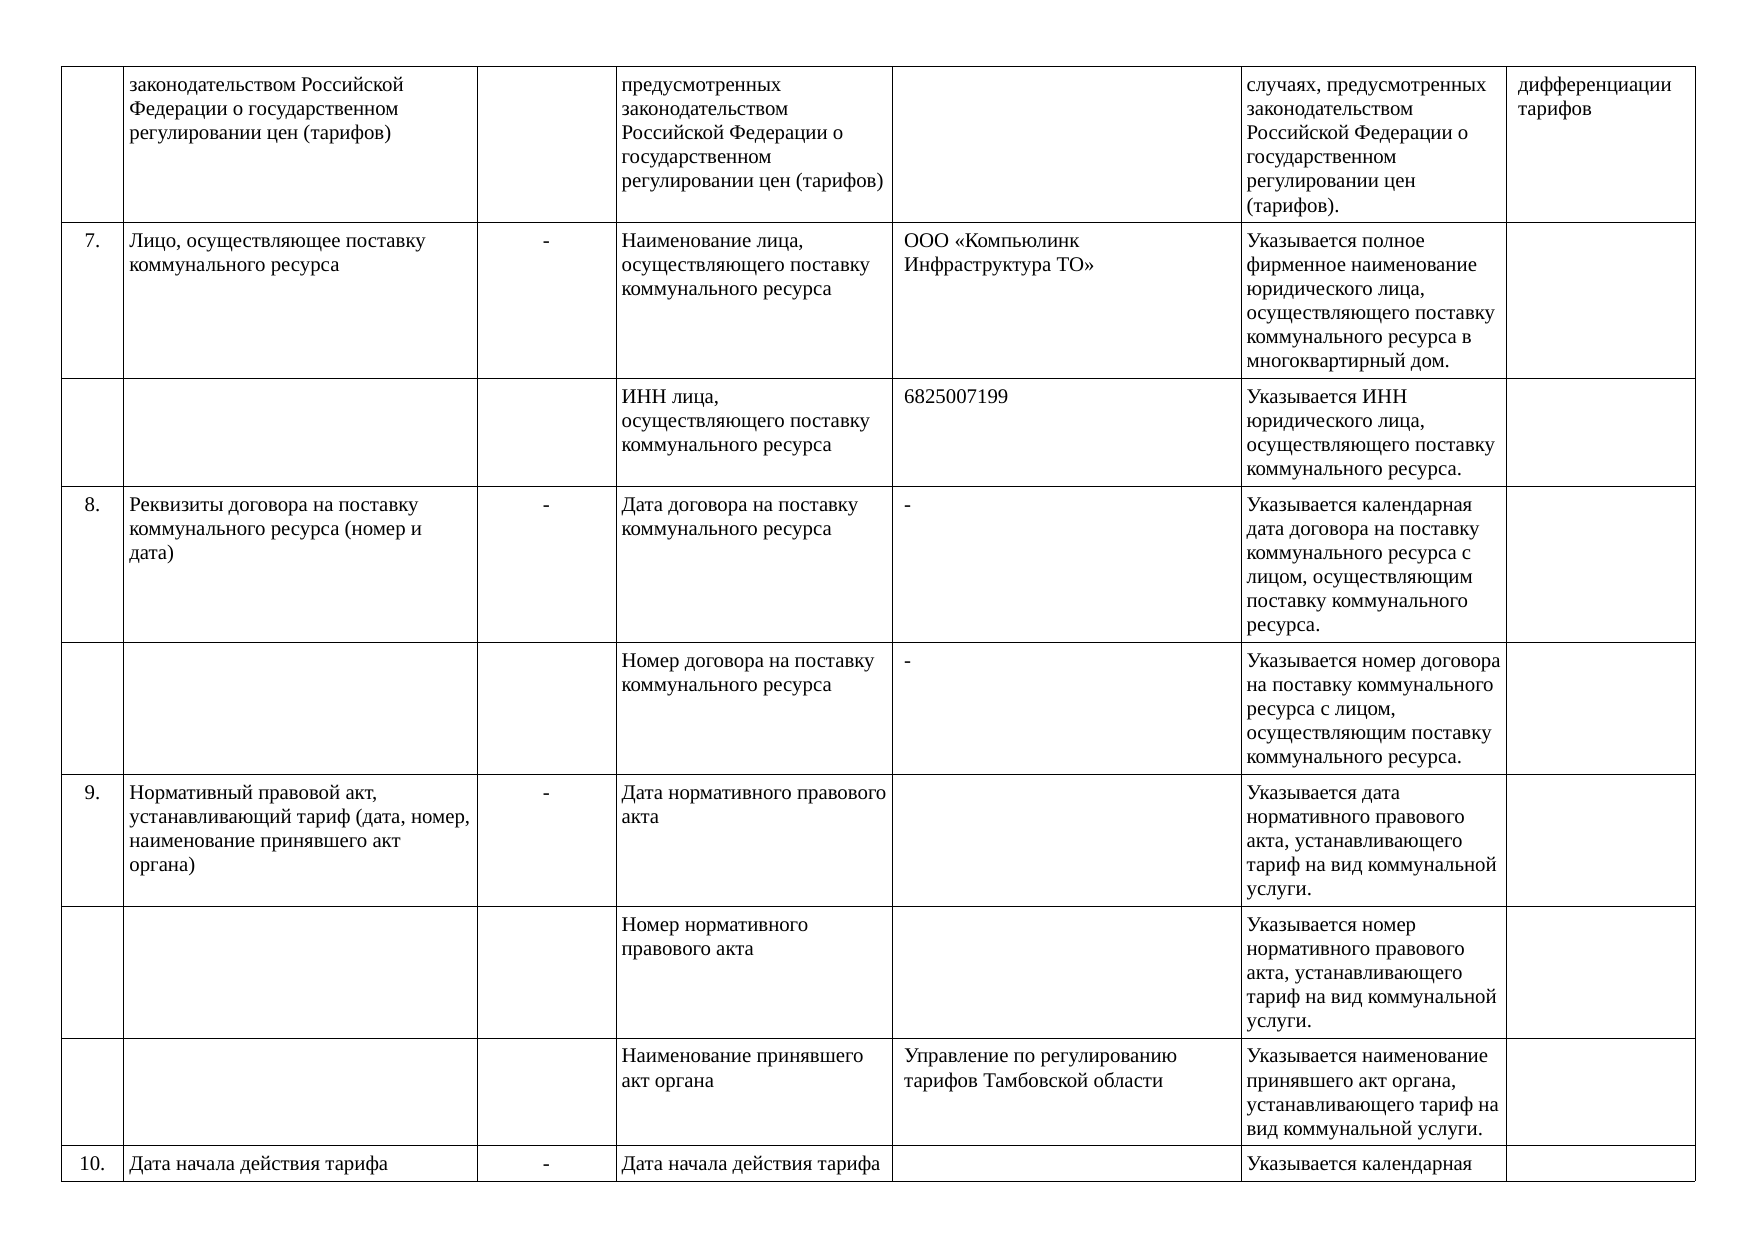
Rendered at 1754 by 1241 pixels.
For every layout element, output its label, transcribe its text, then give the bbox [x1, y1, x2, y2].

table_cell Дата начала действия тарифа [124, 1146, 477, 1181]
table_cell Указывается дата нормативного правового акта, устанавливающего тариф на вид коммунальной услуги. [1242, 775, 1506, 906]
table_cell Указывается наименование принявшего акт органа, устанавливающего тариф на вид коммунальной услуги. [1242, 1039, 1506, 1145]
table_cell [1507, 643, 1695, 774]
table_cell [478, 1039, 616, 1145]
table_cell Нормативный правовой акт, устанавливающий тариф (дата, номер, наименование принявшего акт органа) [124, 775, 477, 906]
table_cell - [478, 67, 616, 222]
table_cell Лицо, осуществляющее поставку коммунального ресурса [124, 223, 477, 378]
table_cell [893, 775, 1241, 906]
table_cell 10. [62, 1146, 123, 1181]
table_cell Дата начала действия тарифа [617, 1146, 892, 1181]
table_cell [893, 1146, 1241, 1181]
table_cell дифференциации тарифов [1507, 67, 1695, 222]
table_cell Дата договора на поставку коммунального ресурса [617, 487, 892, 642]
table_cell - [478, 775, 616, 906]
table_cell Указывается календарная [1242, 1146, 1506, 1181]
table_cell ООО «Компьюлинк Инфраструктура ТО» [893, 223, 1241, 378]
table_cell [1507, 487, 1695, 642]
table_cell [124, 379, 477, 486]
table_cell [124, 1039, 477, 1145]
table_cell Наименование лица, осуществляющего поставку коммунального ресурса [617, 223, 892, 378]
table_cell - [478, 1146, 616, 1181]
table_cell Номер нормативного правового акта [617, 907, 892, 1038]
table_cell Реквизиты договора на поставку коммунального ресурса (номер и дата) [124, 487, 477, 642]
table_cell Указывается номер нормативного правового акта, устанавливающего тариф на вид коммунальной услуги. [1242, 907, 1506, 1038]
table_cell 9. [62, 775, 123, 906]
table_cell предусмотренных законодательством Российской Федерации о государственном регулировании цен (тарифов) [617, 67, 892, 222]
table_cell Указывается номер договора на поставку коммунального ресурса с лицом, осуществляющим поставку коммунального ресурса. [1242, 643, 1506, 774]
table_cell [478, 643, 616, 774]
table_cell [1507, 223, 1695, 378]
table_cell [893, 67, 1241, 222]
table_cell [478, 907, 616, 1038]
table_cell [1507, 1039, 1695, 1145]
table_cell [1507, 379, 1695, 486]
table_cell [893, 907, 1241, 1038]
table_cell 7. [62, 223, 123, 378]
table_cell Управление по регулированию тарифов Тамбовской области [893, 1039, 1241, 1145]
table_cell - [893, 643, 1241, 774]
table_cell случаях, предусмотренных законодательством Российской Федерации о государственном регулировании цен (тарифов). [1242, 67, 1506, 222]
table_cell 8. [62, 487, 123, 642]
table_cell [478, 379, 616, 486]
table_cell [62, 907, 123, 1038]
table_cell [62, 1039, 123, 1145]
table_cell [1507, 1146, 1695, 1181]
table_cell - [478, 487, 616, 642]
table_cell - [893, 487, 1241, 642]
table_cell Указывается ИНН юридического лица, осуществляющего поставку коммунального ресурса. [1242, 379, 1506, 486]
table_cell Номер договора на поставку коммунального ресурса [617, 643, 892, 774]
table_cell [1507, 907, 1695, 1038]
table_cell Указывается календарная дата договора на поставку коммунального ресурса с лицом, осуществляющим поставку коммунального ресурса. [1242, 487, 1506, 642]
table_cell [124, 643, 477, 774]
table_cell [62, 643, 123, 774]
table_cell ИНН лица, осуществляющего поставку коммунального ресурса [617, 379, 892, 486]
table_cell Наименование принявшего акт органа [617, 1039, 892, 1145]
table_cell 6825007199 [893, 379, 1241, 486]
table_cell [62, 67, 123, 222]
table_cell [1507, 775, 1695, 906]
table_cell Дата нормативного правового акта [617, 775, 892, 906]
table_cell законодательством Российской Федерации о государственном регулировании цен (тарифов) [124, 67, 477, 222]
table_cell Указывается полное фирменное наименование юридического лица, осуществляющего поставку коммунального ресурса в многоквартирный дом. [1242, 223, 1506, 378]
table_cell [62, 379, 123, 486]
table_cell - [478, 223, 616, 378]
table_cell [124, 907, 477, 1038]
